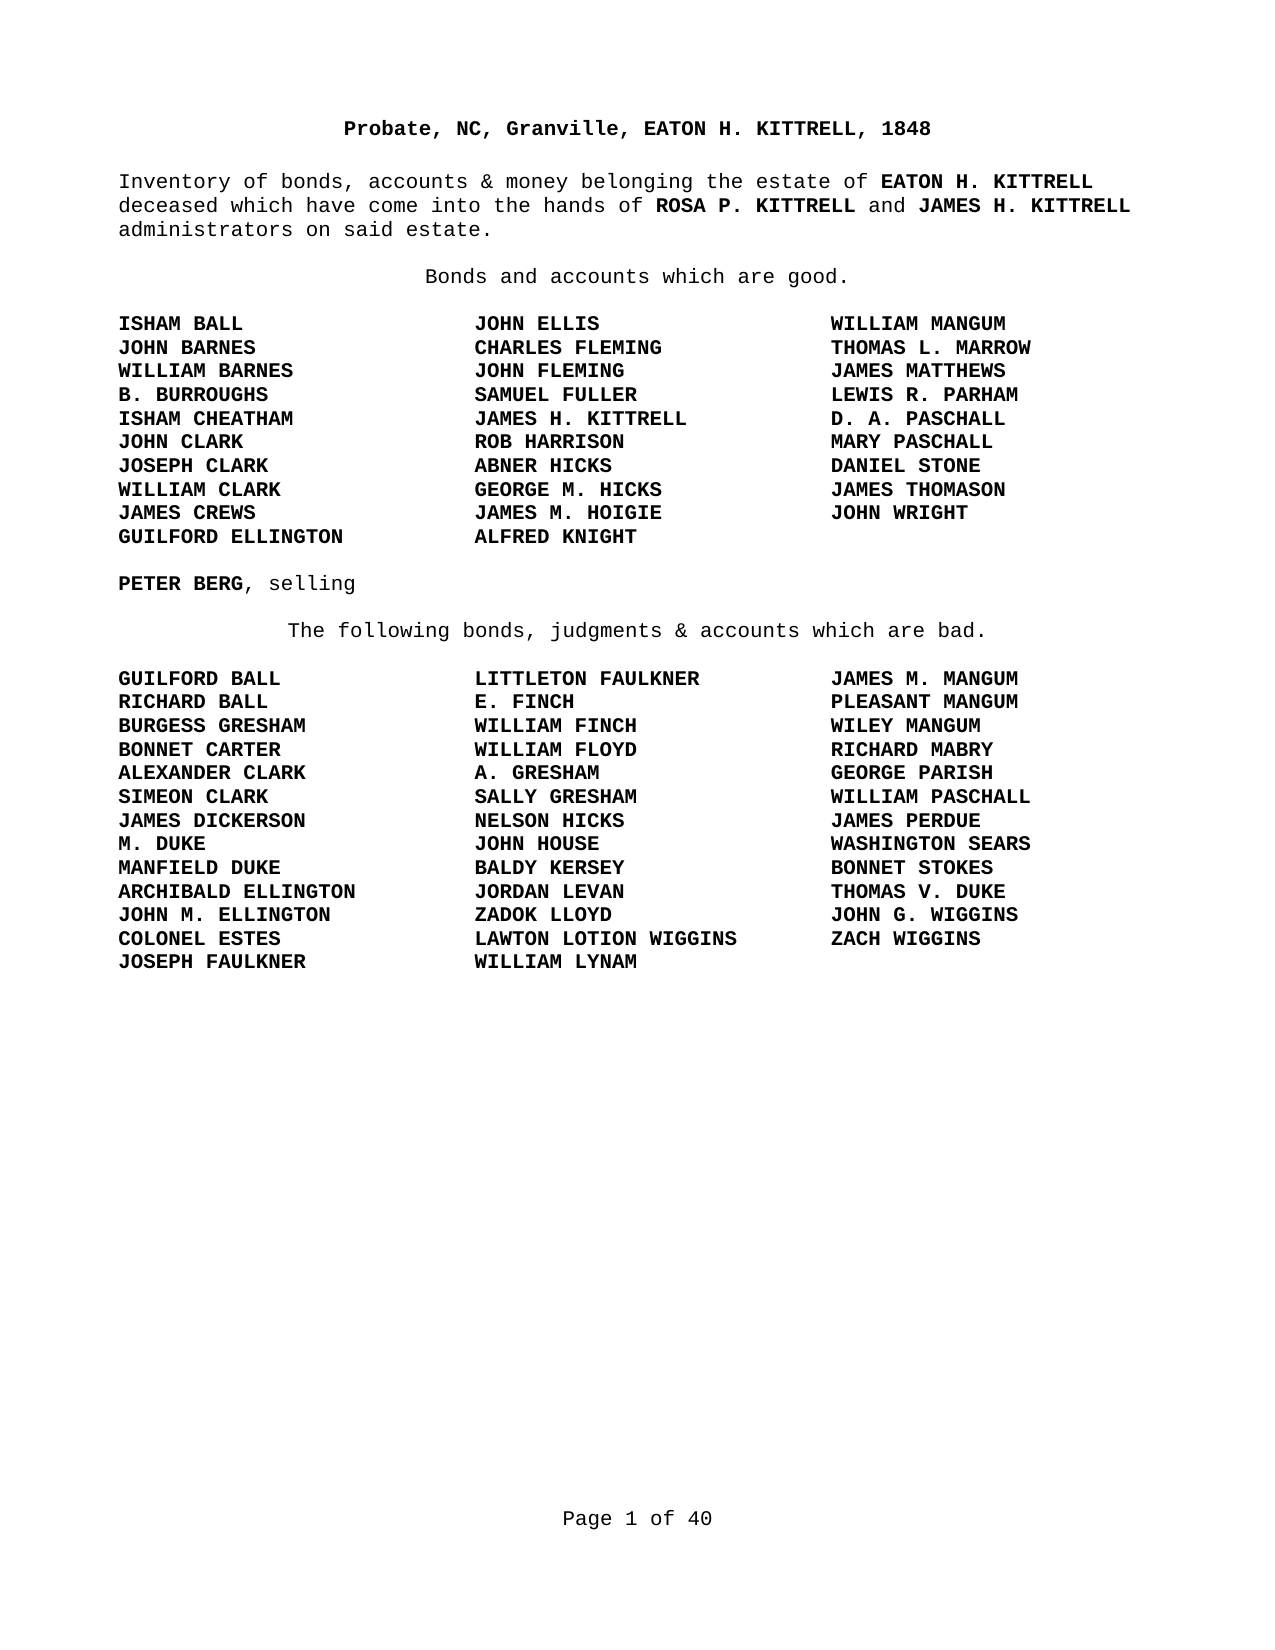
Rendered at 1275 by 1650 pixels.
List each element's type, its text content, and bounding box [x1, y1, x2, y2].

text Lewis R. Parham [831, 384, 1157, 408]
text e. Finch [474, 691, 801, 715]
text John Ellis [474, 313, 801, 337]
text Daniel Stone [831, 455, 1157, 479]
text Colonel Estes [118, 928, 444, 952]
text Littleton Faulkner [474, 668, 801, 691]
text Richard Mabry [831, 739, 1157, 762]
text Bonds and accounts which are good. [118, 266, 1157, 289]
text John Wright [831, 502, 1157, 526]
text James M. Hoigie [474, 502, 801, 526]
text B. Burroughs [118, 384, 444, 408]
text James M. Mangum [831, 668, 1157, 691]
text Abner Hicks [474, 455, 801, 479]
text Charles Fleming [474, 337, 801, 360]
text Richard Ball [118, 691, 444, 715]
text The following bonds, judgments & accounts which are bad. [118, 621, 1157, 644]
text Joseph Faulkner [118, 952, 444, 975]
text William Lynam [474, 952, 801, 975]
text Sally Gresham [474, 786, 801, 810]
text Isham Cheatham [118, 408, 444, 431]
text Jordan levan [474, 881, 801, 904]
text Zadok Lloyd [474, 904, 801, 928]
text William Finch [474, 715, 801, 739]
text John Barnes [118, 337, 444, 360]
text Peter Berg, selling [118, 573, 1157, 597]
text William Barnes [118, 360, 444, 384]
text Thomas L. marrow [831, 337, 1157, 360]
text Inventory of bonds, accounts & money belonging the estate of Eaton h. Kittrell deceased which have come into the hands of Rosa p. Kittrell and James h. Kittrell administrators on said estate. [118, 171, 1157, 242]
text Guilford Ellington [118, 526, 444, 549]
text James Matthews [831, 360, 1157, 384]
text John G. Wiggins [831, 904, 1157, 928]
text Joseph Clark [118, 455, 444, 479]
text William Paschall [831, 786, 1157, 810]
text Zach Wiggins [831, 928, 1157, 952]
text William Mangum [831, 313, 1157, 337]
text Alexander Clark [118, 762, 444, 786]
text William Clark [118, 479, 444, 502]
text Rob Harrison [474, 431, 801, 455]
text George Parish [831, 762, 1157, 786]
text Washington Sears [831, 833, 1157, 857]
text James Crews [118, 502, 444, 526]
text Pleasant Mangum [831, 691, 1157, 715]
text Manfield Duke [118, 857, 444, 881]
text Bonnet Carter [118, 739, 444, 762]
text John M. Ellington [118, 904, 444, 928]
text Bonnet Stokes [831, 857, 1157, 881]
text Mary Paschall [831, 431, 1157, 455]
text M. Duke [118, 833, 444, 857]
text John house [474, 833, 801, 857]
text Simeon Clark [118, 786, 444, 810]
text James Thomason [831, 479, 1157, 502]
text James Perdue [831, 810, 1157, 833]
text Thomas V. Duke [831, 881, 1157, 904]
text Guilford ball [118, 668, 444, 691]
text Samuel Fuller [474, 384, 801, 408]
text D. A. Paschall [831, 408, 1157, 431]
text Burgess Gresham [118, 715, 444, 739]
text Baldy Kersey [474, 857, 801, 881]
text George M. Hicks [474, 479, 801, 502]
text Archibald Ellington [118, 881, 444, 904]
text Lawton lotion Wiggins [474, 928, 801, 952]
text John Fleming [474, 360, 801, 384]
text James Dickerson [118, 810, 444, 833]
text Wiley Mangum [831, 715, 1157, 739]
text Nelson Hicks [474, 810, 801, 833]
text John Clark [118, 431, 444, 455]
text Alfred Knight [474, 526, 801, 549]
text A. Gresham [474, 762, 801, 786]
text Isham Ball [118, 313, 444, 337]
text James h. Kittrell [474, 408, 801, 431]
text William Floyd [474, 739, 801, 762]
